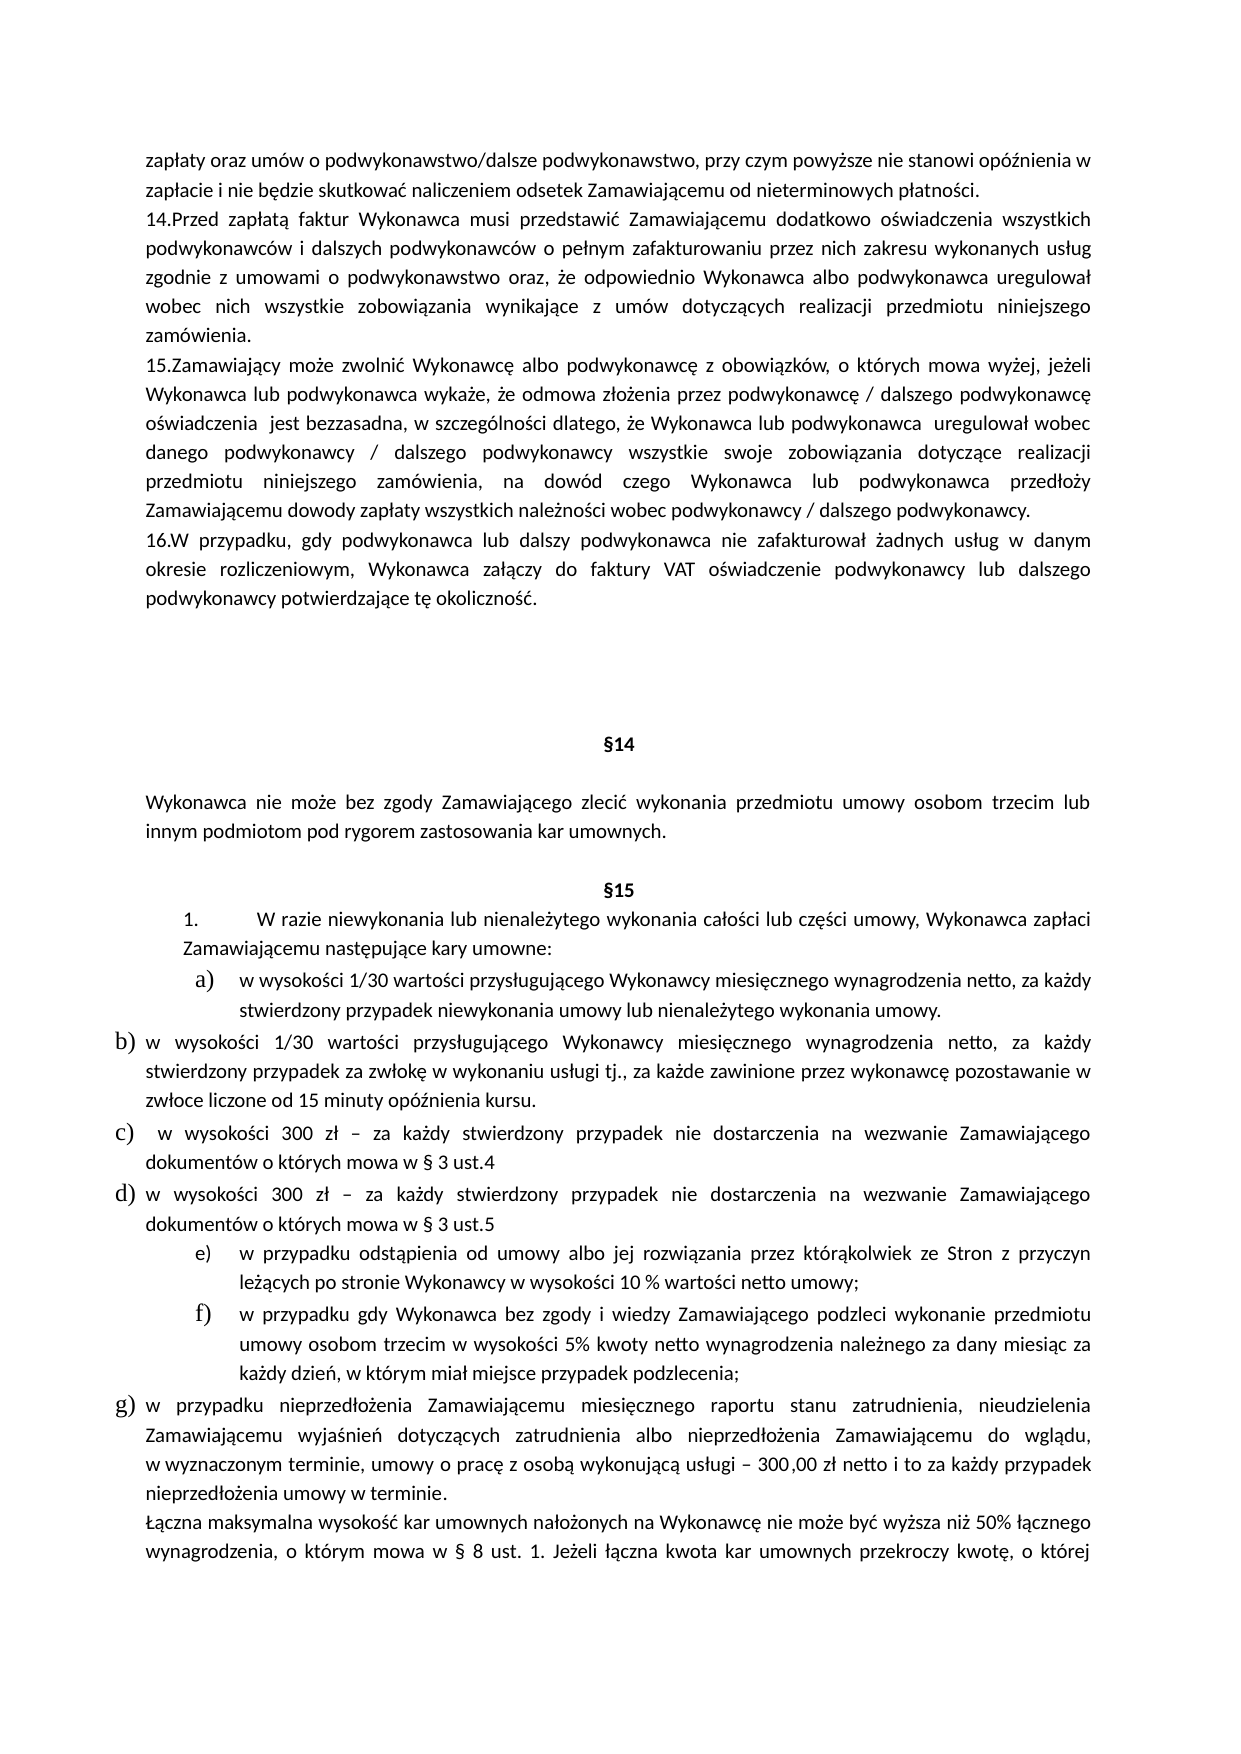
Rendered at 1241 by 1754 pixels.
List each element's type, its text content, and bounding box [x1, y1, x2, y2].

list 16.W przypadku, gdy podwykonawca lub dalszy podwykonawca nie zafakturował żadnych usług w danym okresie rozliczeniowym, Wykonawca załączy do faktury VAT oświadczenie podwykonawcy lub dalszego podwykonawcy potwierdzające tę okoliczność. [145, 527, 1092, 611]
list 15.Zamawiający może zwolnić Wykonawcę albo podwykonawcę z obowiązków, o których mowa wyżej, jeżeli Wykonawca lub podwykonawca wykaże, że odmowa złożenia przez podwykonawcę / dalszego podwykonawcę oświadczenia jest bezzasadna, w szczególności dlatego, że Wykonawca lub podwykonawca uregulował wobec danego podwykonawcy / dalszego podwykonawcy wszystkie swoje zobowiązania dotyczące realizacji przedmiotu niniejszego zamówienia, na dowód czego Wykonawca lub podwykonawca przedłoży Zamawiającemu dowody zapłaty wszystkich należności wobec podwykonawcy / dalszego podwykonawcy. [145, 352, 1092, 523]
list w wysokości 1/30 wartości przysługującego Wykonawcy miesięcznego wynagrodzenia netto, za każdy stwierdzony przypadek niewykonania umowy lub nienależytego wykonania umowy. [195, 964, 1092, 1022]
text Wykonawca nie może bez zgody Zamawiającego zlecić wykonania przedmiotu umowy osobom trzecim lub innym podmiotom pod rygorem zastosowania kar umownych. [145, 789, 1092, 844]
list w wysokości 300 zł – za każdy stwierdzony przypadek nie dostarczenia na wezwanie Zamawiającego dokumentów o których mowa w § 3 ust.4 [115, 1117, 1092, 1175]
text §14 [145, 731, 1092, 756]
text 14.Przed zapłatą faktur Wykonawca musi przedstawić Zamawiającemu dodatkowo oświadczenia wszystkich podwykonawców i dalszych podwykonawców o pełnym zafakturowaniu przez nich zakresu wykonanych usług zgodnie z umowami o podwykonawstwo oraz, że odpowiednio Wykonawca albo podwykonawca uregulował wobec nich wszystkie zobowiązania wynikające z umów dotyczących realizacji przedmiotu niniejszego zamówienia. [145, 206, 1092, 348]
list w wysokości 300 zł – za każdy stwierdzony przypadek nie dostarczenia na wezwanie Zamawiającego dokumentów o których mowa w § 3 ust.5 [115, 1178, 1092, 1236]
text §15 [145, 877, 1092, 902]
text Łączna maksymalna wysokość kar umownych nałożonych na Wykonawcę nie może być wyższa niż 50% łącznego wynagrodzenia, o którym mowa w § 8 ust. 1. Jeżeli łączna kwota kar umownych przekroczy kwotę, o której [145, 1509, 1092, 1564]
text zapłaty oraz umów o podwykonawstwo/dalsze podwykonawstwo, przy czym powyższe nie stanowi opóźnienia w zapłacie i nie będzie skutkować naliczeniem odsetek Zamawiającemu od nieterminowych płatności. [145, 148, 1092, 202]
list w wysokości 1/30 wartości przysługującego Wykonawcy miesięcznego wynagrodzenia netto, za każdy stwierdzony przypadek za zwłokę w wykonaniu usługi tj., za każde zawinione przez wykonawcę pozostawanie w zwłoce liczone od 15 minuty opóźnienia kursu. [115, 1026, 1092, 1113]
list w przypadku odstąpienia od umowy albo jej rozwiązania przez którąkolwiek ze Stron z przyczyn leżących po stronie Wykonawcy w wysokości 10 % wartości netto umowy; [195, 1240, 1092, 1295]
list W razie niewykonania lub nienależytego wykonania całości lub części umowy, Wykonawca zapłaci Zamawiającemu następujące kary umowne: [183, 906, 1092, 961]
list w przypadku gdy Wykonawca bez zgody i wiedzy Zamawiającego podzleci wykonanie przedmiotu umowy osobom trzecim w wysokości 5% kwoty netto wynagrodzenia należnego za dany miesiąc za każdy dzień, w którym miał miejsce przypadek podzlecenia; [195, 1298, 1092, 1386]
list w przypadku nieprzedłożenia Zamawiającemu miesięcznego raportu stanu zatrudnienia, nieudzielenia Zamawiającemu wyjaśnień dotyczących zatrudnienia albo nieprzedłożenia Zamawiającemu do wglądu, w wyznaczonym terminie, umowy o pracę z osobą wykonującą usługi – 300,00 zł netto i to za każdy przypadek nieprzedłożenia umowy w terminie. [115, 1389, 1092, 1506]
